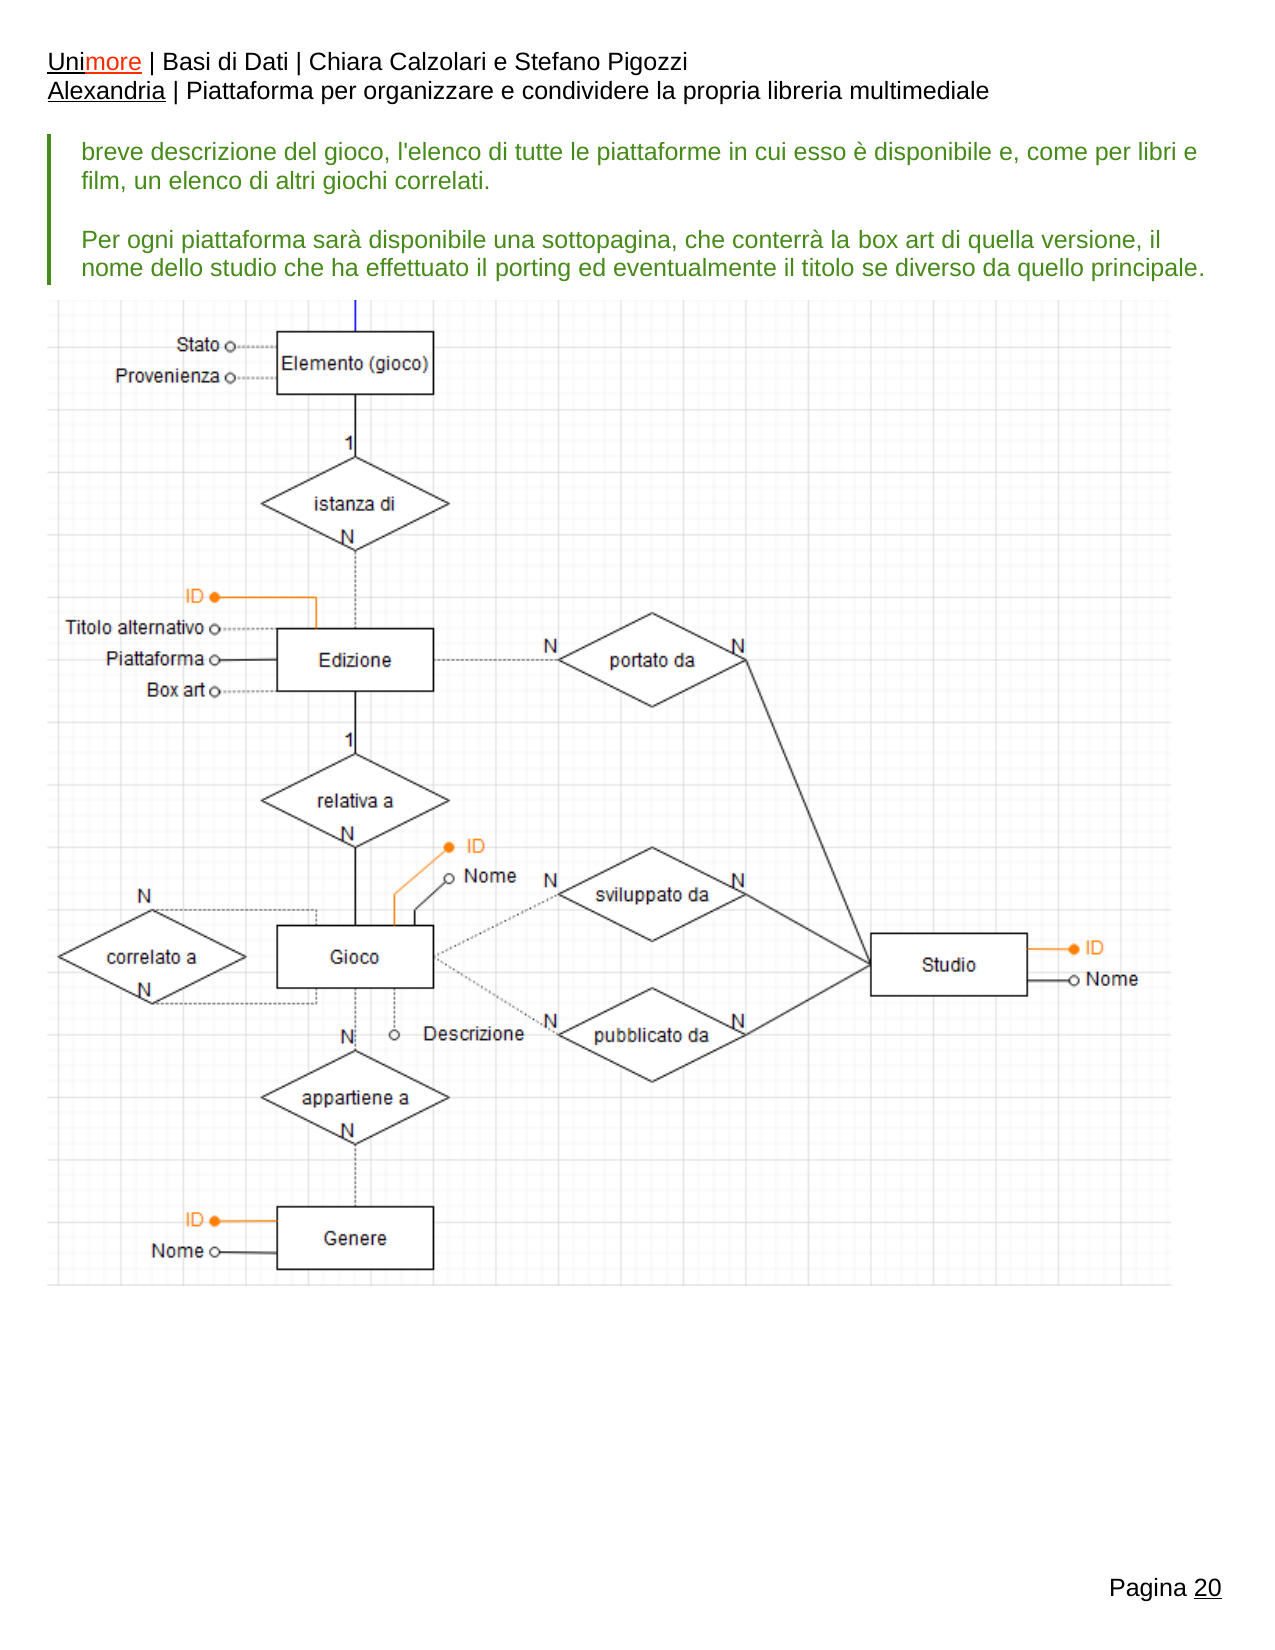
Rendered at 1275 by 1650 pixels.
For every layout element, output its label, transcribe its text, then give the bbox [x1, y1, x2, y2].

text breve descrizione del gioco, l'elenco di tutte le piattaforme in cui esso è disponibile e, come per libri e film, un elenco di altri giochi correlati. [51, 134, 1228, 195]
picture [47, 300, 1172, 1286]
text Per ogni piattaforma sarà disponibile una sottopagina, che conterrà la box art di quella versione, il nome dello studio che ha effettuato il porting ed eventualmente il titolo se diverso da quello principale. [51, 222, 1228, 285]
